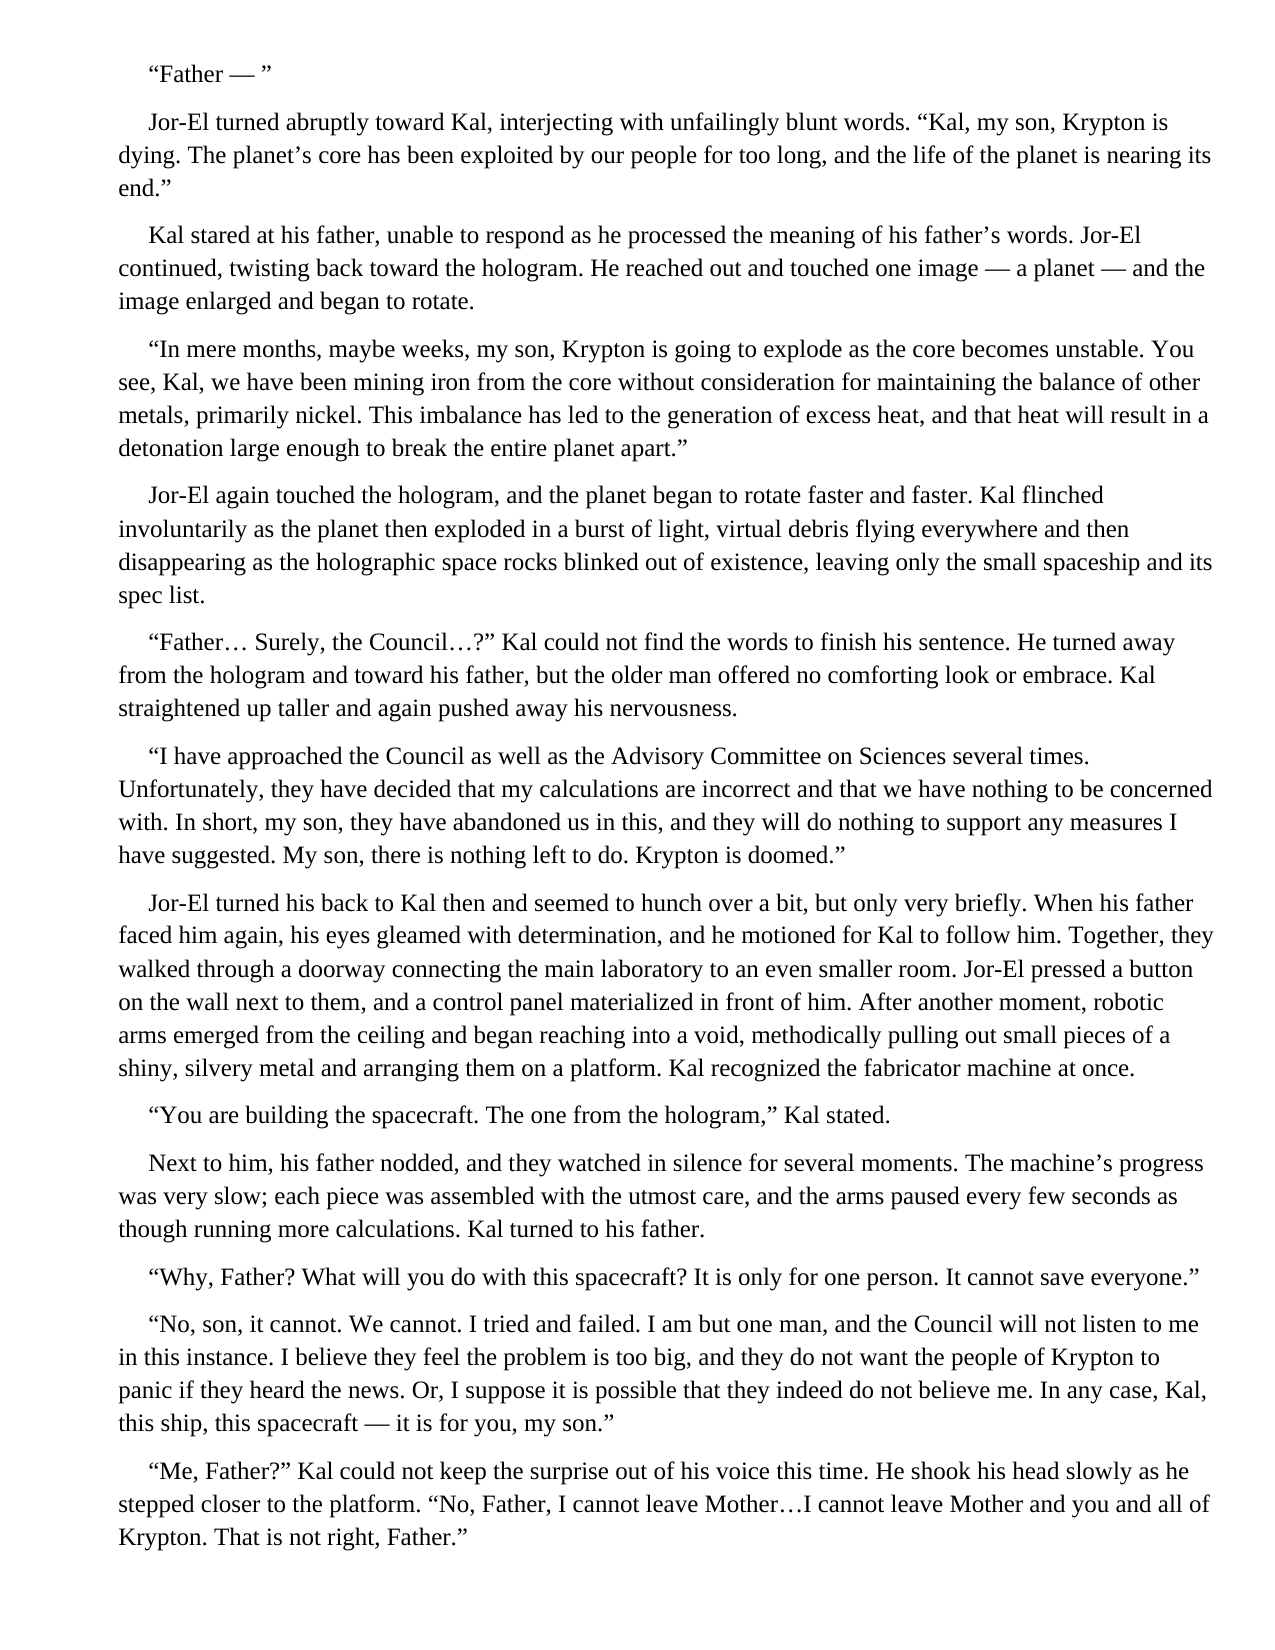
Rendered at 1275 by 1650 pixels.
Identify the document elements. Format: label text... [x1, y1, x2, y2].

text “Me, Father?” Kal could not keep the surprise out of his voice this time. He shook his head slowly as he stepped closer to the platform. “No, Father, I cannot leave Mother…I cannot leave Mother and you and all of Krypton. That is not right, Father.” [118, 1456, 1216, 1551]
text Kal stared at his father, unable to respond as he processed the meaning of his father’s words. Jor-El continued, twisting back toward the hologram. He reached out and touched one image — a planet — and the image enlarged and began to rotate. [118, 220, 1216, 315]
text “You are building the spacecraft. The one from the hologram,” Kal stated. [118, 1100, 1216, 1129]
text “No, son, it cannot. We cannot. I tried and failed. I am but one man, and the Council will not listen to me in this instance. I believe they feel the problem is too big, and they do not want the people of Krypton to panic if they heard the news. Or, I suppose it is possible that they indeed do not believe me. In any case, Kal, this ship, this spacecraft — it is for you, my son.” [118, 1309, 1216, 1437]
text “Why, Father? What will you do with this spacecraft? It is only for one person. It cannot save everyone.” [118, 1262, 1216, 1290]
text “Father — ” [118, 59, 1216, 88]
text Jor-El turned abruptly toward Kal, interjecting with unfailingly blunt words. “Kal, my son, Krypton is dying. The planet’s core has been exploited by our people for too long, and the life of the planet is nearing its end.” [118, 107, 1216, 201]
text Jor-El again touched the hologram, and the planet began to rotate faster and faster. Kal flinched involuntarily as the planet then exploded in a burst of light, virtual debris flying everywhere and then disappearing as the holographic space rocks blinked out of existence, leaving only the small spaceship and its spec list. [118, 481, 1216, 608]
text “I have approached the Council as well as the Advisory Committee on Sciences several times. Unfortunately, they have decided that my calculations are incorrect and that we have nothing to be concerned with. In short, my son, they have abandoned us in this, and they will do nothing to support any measures I have suggested. My son, there is nothing left to do. Krypton is doomed.” [118, 741, 1216, 869]
text “Father… Surely, the Council…?” Kal could not find the words to finish his sentence. He turned away from the hologram and toward his father, but the older man offered no comforting look or embrace. Kal straightened up taller and again pushed away his nervousness. [118, 627, 1216, 722]
text Jor-El turned his back to Kal then and seemed to hunch over a bit, but only very briefly. When his father faced him again, his eyes gleamed with determination, and he motioned for Kal to follow him. Together, they walked through a doorway connecting the main laboratory to an even smaller room. Jor-El pressed a button on the wall next to them, and a control panel materialized in front of him. After another moment, robotic arms emerged from the ceiling and began reaching into a void, methodically pulling out small pieces of a shiny, silvery metal and arranging them on a platform. Kal recognized the fabricator machine at once. [118, 888, 1216, 1081]
text “In mere months, maybe weeks, my son, Krypton is going to explode as the core becomes unstable. You see, Kal, we have been mining iron from the core without consideration for maintaining the balance of other metals, primarily nickel. This imbalance has led to the generation of excess heat, and that heat will result in a detonation large enough to break the entire planet apart.” [118, 334, 1216, 462]
text Next to him, his father nodded, and they watched in silence for several moments. The machine’s progress was very slow; each piece was assembled with the utmost care, and the arms paused every few seconds as though running more calculations. Kal turned to his father. [118, 1148, 1216, 1243]
